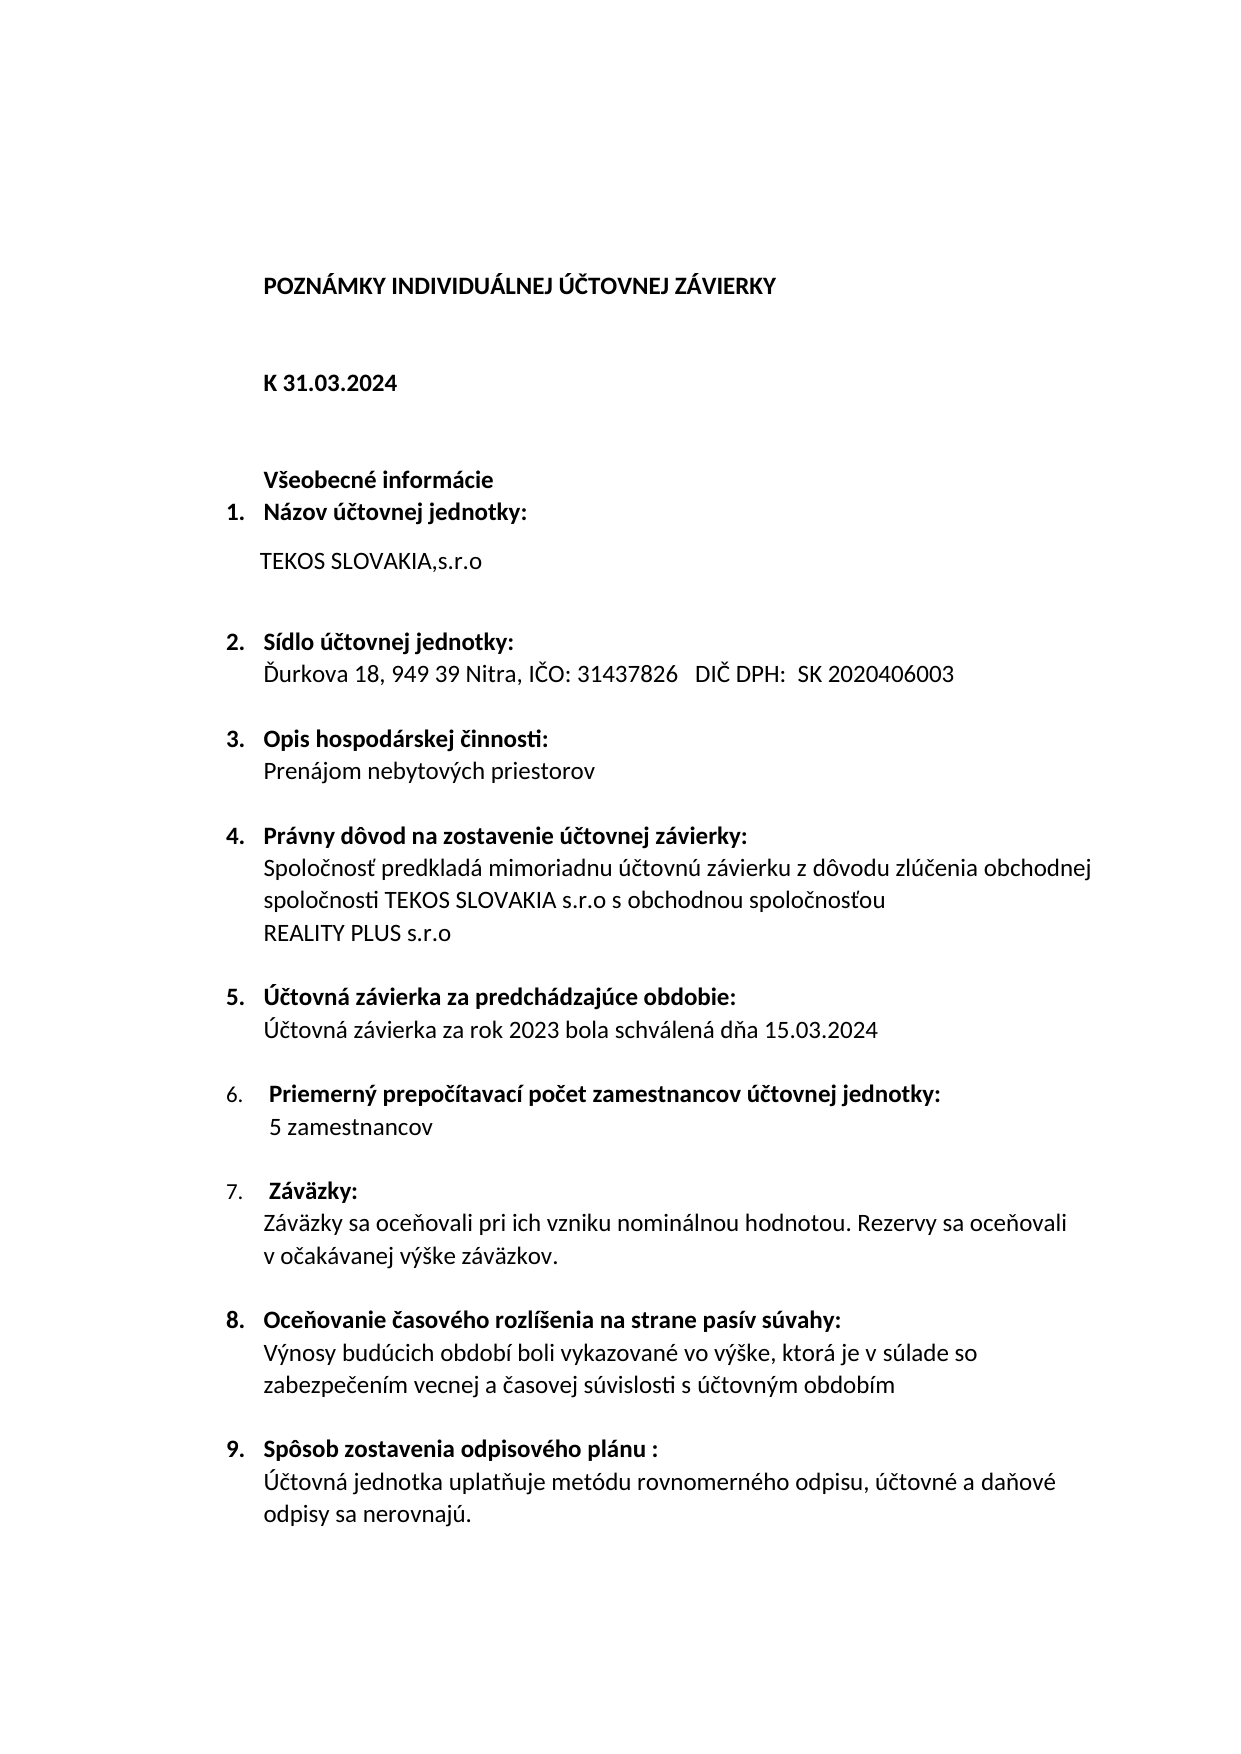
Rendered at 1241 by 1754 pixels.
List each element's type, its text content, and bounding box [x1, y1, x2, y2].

text Účtovná závierka za rok 2023 bola schválená dňa 15.03.2024 [263, 1014, 1093, 1044]
list Priemerný prepočítavací počet zamestnancov účtovnej jednotky: [226, 1078, 1093, 1109]
text Záväzky sa oceňovali pri ich vzniku nominálnou hodnotou. Rezervy sa oceňovali v očakávanej výške záväzkov. [263, 1208, 1093, 1270]
text K 31.03.2024 [263, 335, 1093, 397]
text Účtovná jednotka uplatňuje metódu rovnomerného odpisu, účtovné a daňové odpisy sa nerovnajú. [263, 1466, 1093, 1529]
text Výnosy budúcich období boli vykazované vo výške, ktorá je v súlade so zabezpečením vecnej a časovej súvislosti s účtovným obdobím [263, 1337, 1093, 1399]
list Názov účtovnej jednotky: [226, 496, 1093, 527]
list Záväzky: [226, 1175, 1093, 1206]
list Oceňovanie časového rozlíšenia na strane pasív súvahy: [226, 1304, 1093, 1335]
list Sídlo účtovnej jednotky: [226, 626, 1093, 657]
text POZNÁMKY INDIVIDUÁLNEJ ÚČTOVNEJ ZÁVIERKY [263, 240, 1093, 301]
list Opis hospodárskej činnosti: [226, 723, 1093, 754]
text Všeobecné informácie [263, 432, 1093, 494]
text Prenájom nebytových priestorov [263, 756, 1093, 786]
list Spôsob zostavenia odpisového plánu : [226, 1434, 1093, 1464]
list Právny dôvod na zostavenie účtovnej závierky: [226, 820, 1093, 851]
text Ďurkova 18, 949 39 Nitra, IČO: 31437826 DIČ DPH: SK 2020406003 [263, 659, 1093, 689]
list Účtovná závierka za predchádzajúce obdobie: [226, 982, 1093, 1012]
text Spoločnosť predkladá mimoriadnu účtovnú závierku z dôvodu zlúčenia obchodnej spoločnosti TEKOS SLOVAKIA s.r.o s obchodnou spoločnosťou [263, 852, 1093, 915]
text TEKOS SLOVAKIA,s.r.o [226, 545, 1093, 576]
text 5 zamestnancov [263, 1111, 1093, 1141]
text REALITY PLUS s.r.o [263, 917, 1093, 947]
